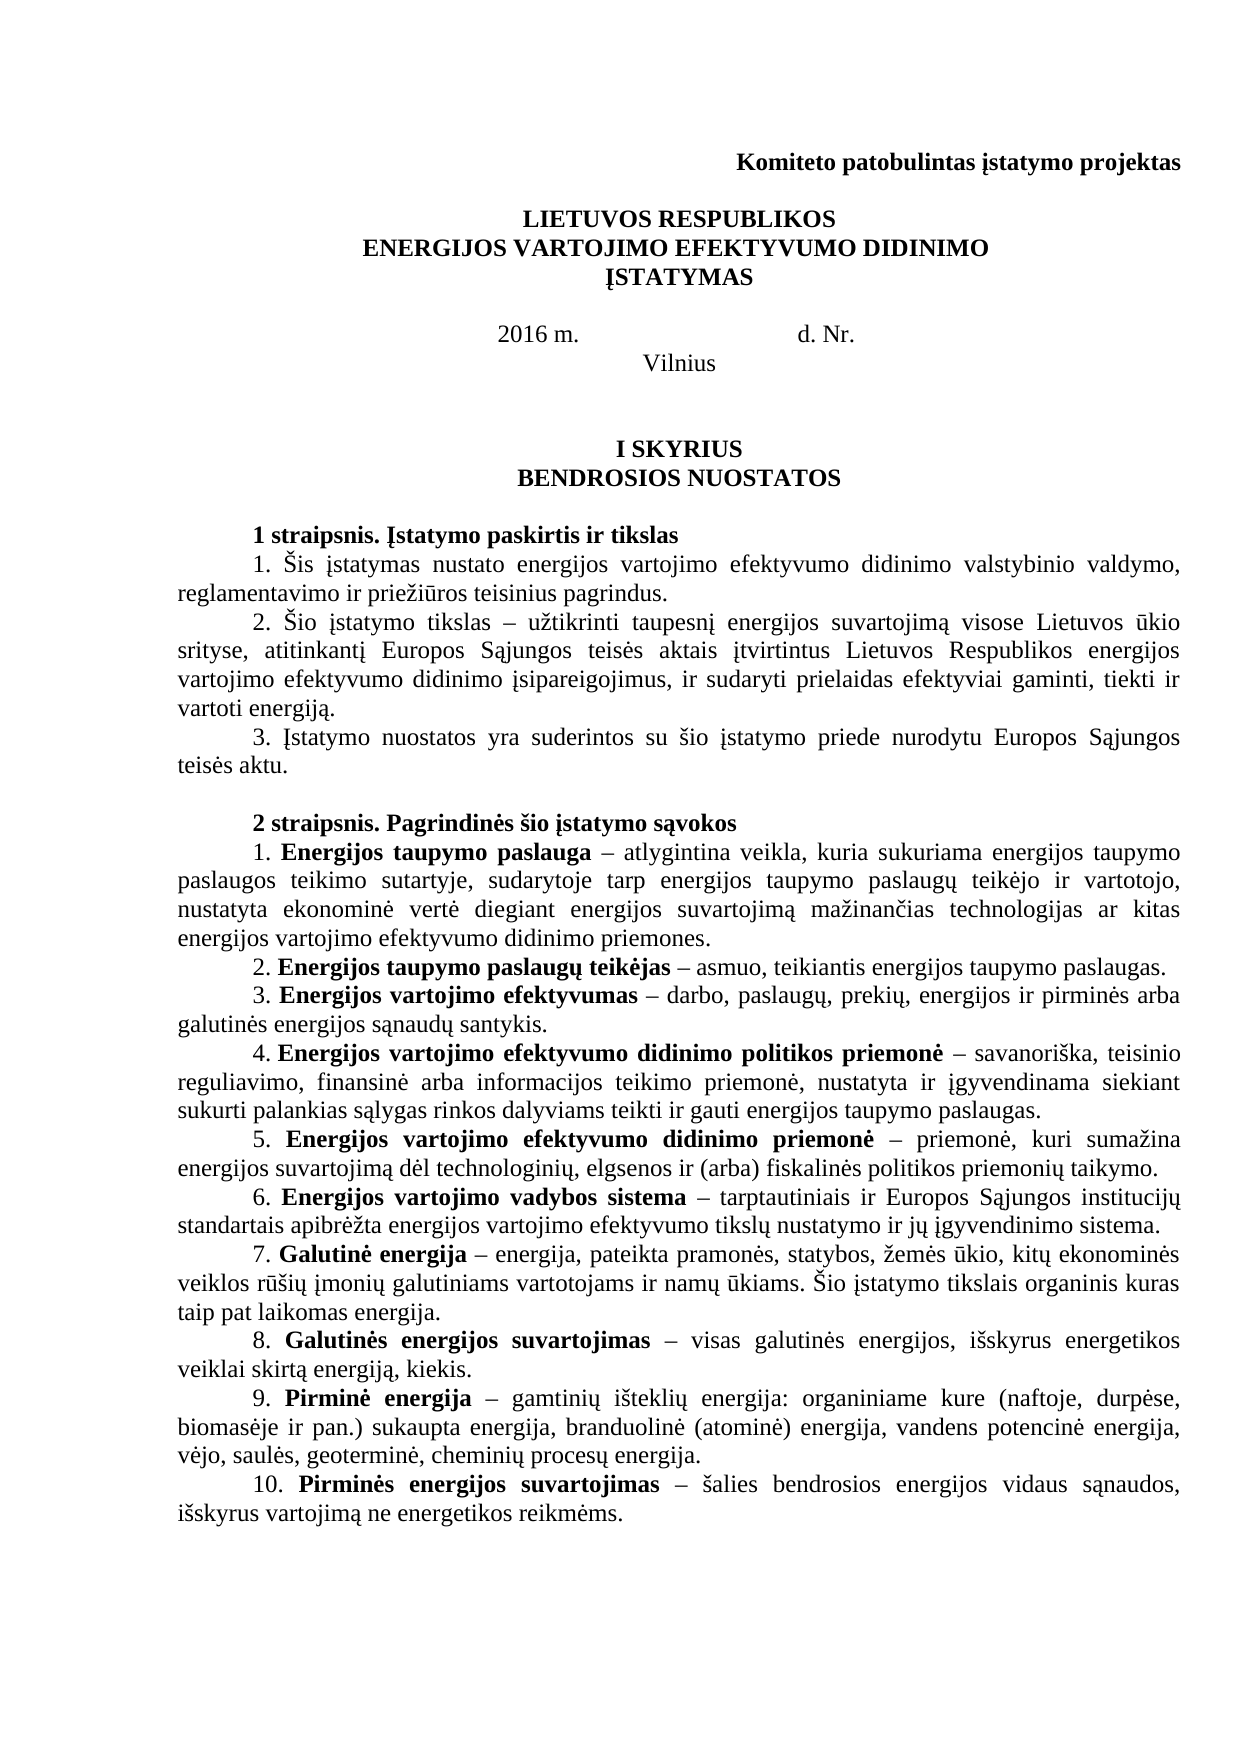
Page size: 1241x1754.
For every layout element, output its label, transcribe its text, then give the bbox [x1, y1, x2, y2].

text ĮSTATYMAS [177, 262, 1181, 291]
text Vilnius [177, 348, 1181, 377]
text 8. Galutinės energijos suvartojimas – visas galutinės energijos, išskyrus energetikos veiklai skirtą energiją, kiekis. [177, 1326, 1181, 1383]
text 10. Pirminės energijos suvartojimas – šalies bendrosios energijos vidaus sąnaudos, išskyrus vartojimą ne energetikos reikmėms. [177, 1469, 1181, 1527]
text 1. Šis įstatymas nustato energijos vartojimo efektyvumo didinimo valstybinio valdymo, reglamentavimo ir priežiūros teisinius pagrindus. [177, 549, 1181, 607]
text 2. Šio įstatymo tikslas – užtikrinti taupesnį energijos suvartojimą visose Lietuvos ūkio srityse, atitinkantį Europos Sąjungos teisės aktais įtvirtintus Lietuvos Respublikos energijos vartojimo efektyvumo didinimo įsipareigojimus, ir sudaryti prielaidas efektyviai gaminti, tiekti ir vartoti energiją. [177, 607, 1181, 722]
text 1 straipsnis. Įstatymo paskirtis ir tikslas [177, 521, 1181, 549]
text 3. Įstatymo nuostatos yra suderintos su šio įstatymo priede nurodytu Europos Sąjungos teisės aktu. [177, 722, 1181, 779]
text 5. Energijos vartojimo efektyvumo didinimo priemonė – priemonė, kuri sumažina energijos suvartojimą dėl technologinių, elgsenos ir (arba) fiskalinės politikos priemonių taikymo. [177, 1124, 1181, 1182]
text 7. Galutinė energija – energija, pateikta pramonės, statybos, žemės ūkio, kitų ekonominės veiklos rūšių įmonių galutiniams vartotojams ir namų ūkiams. Šio įstatymo tikslais organinis kuras taip pat laikomas energija. [177, 1239, 1181, 1326]
text 2 straipsnis. Pagrindinės šio įstatymo sąvokos [177, 808, 1181, 837]
text 2016 m. d. Nr. [177, 319, 1181, 348]
text 6. Energijos vartojimo vadybos sistema – tarptautiniais ir Europos Sąjungos institucijų standartais apibrėžta energijos vartojimo efektyvumo tikslų nustatymo ir jų įgyvendinimo sistema. [177, 1182, 1181, 1239]
text 9. Pirminė energija – gamtinių išteklių energija: organiniame kure (naftoje, durpėse, biomasėje ir pan.) sukaupta energija, branduolinė (atominė) energija, vandens potencinė energija, vėjo, saulės, geoterminė, cheminių procesų energija. [177, 1383, 1181, 1469]
text ENERGIJOS VARTOJIMO EFEKTYVUMO DIDINIMO [177, 233, 1181, 262]
text I SKYRIUS [177, 434, 1181, 463]
text LIETUVOS RESPUBLIKOS [177, 204, 1181, 233]
text 4. Energijos vartojimo efektyvumo didinimo politikos priemonė – savanoriška, teisinio reguliavimo, finansinė arba informacijos teikimo priemonė, nustatyta ir įgyvendinama siekiant sukurti palankias sąlygas rinkos dalyviams teikti ir gauti energijos taupymo paslaugas. [177, 1038, 1181, 1124]
text Komiteto patobulintas įstatymo projektas [177, 147, 1181, 176]
text 1. Energijos taupymo paslauga – atlygintina veikla, kuria sukuriama energijos taupymo paslaugos teikimo sutartyje, sudarytoje tarp energijos taupymo paslaugų teikėjo ir vartotojo, nustatyta ekonominė vertė diegiant energijos suvartojimą mažinančias technologijas ar kitas energijos vartojimo efektyvumo didinimo priemones. [177, 837, 1181, 952]
text BENDROSIOS NUOSTATOS [177, 463, 1181, 492]
text 2. Energijos taupymo paslaugų teikėjas – asmuo, teikiantis energijos taupymo paslaugas. [177, 952, 1181, 981]
text 3. Energijos vartojimo efektyvumas – darbo, paslaugų, prekių, energijos ir pirminės arba galutinės energijos sąnaudų santykis. [177, 981, 1181, 1038]
